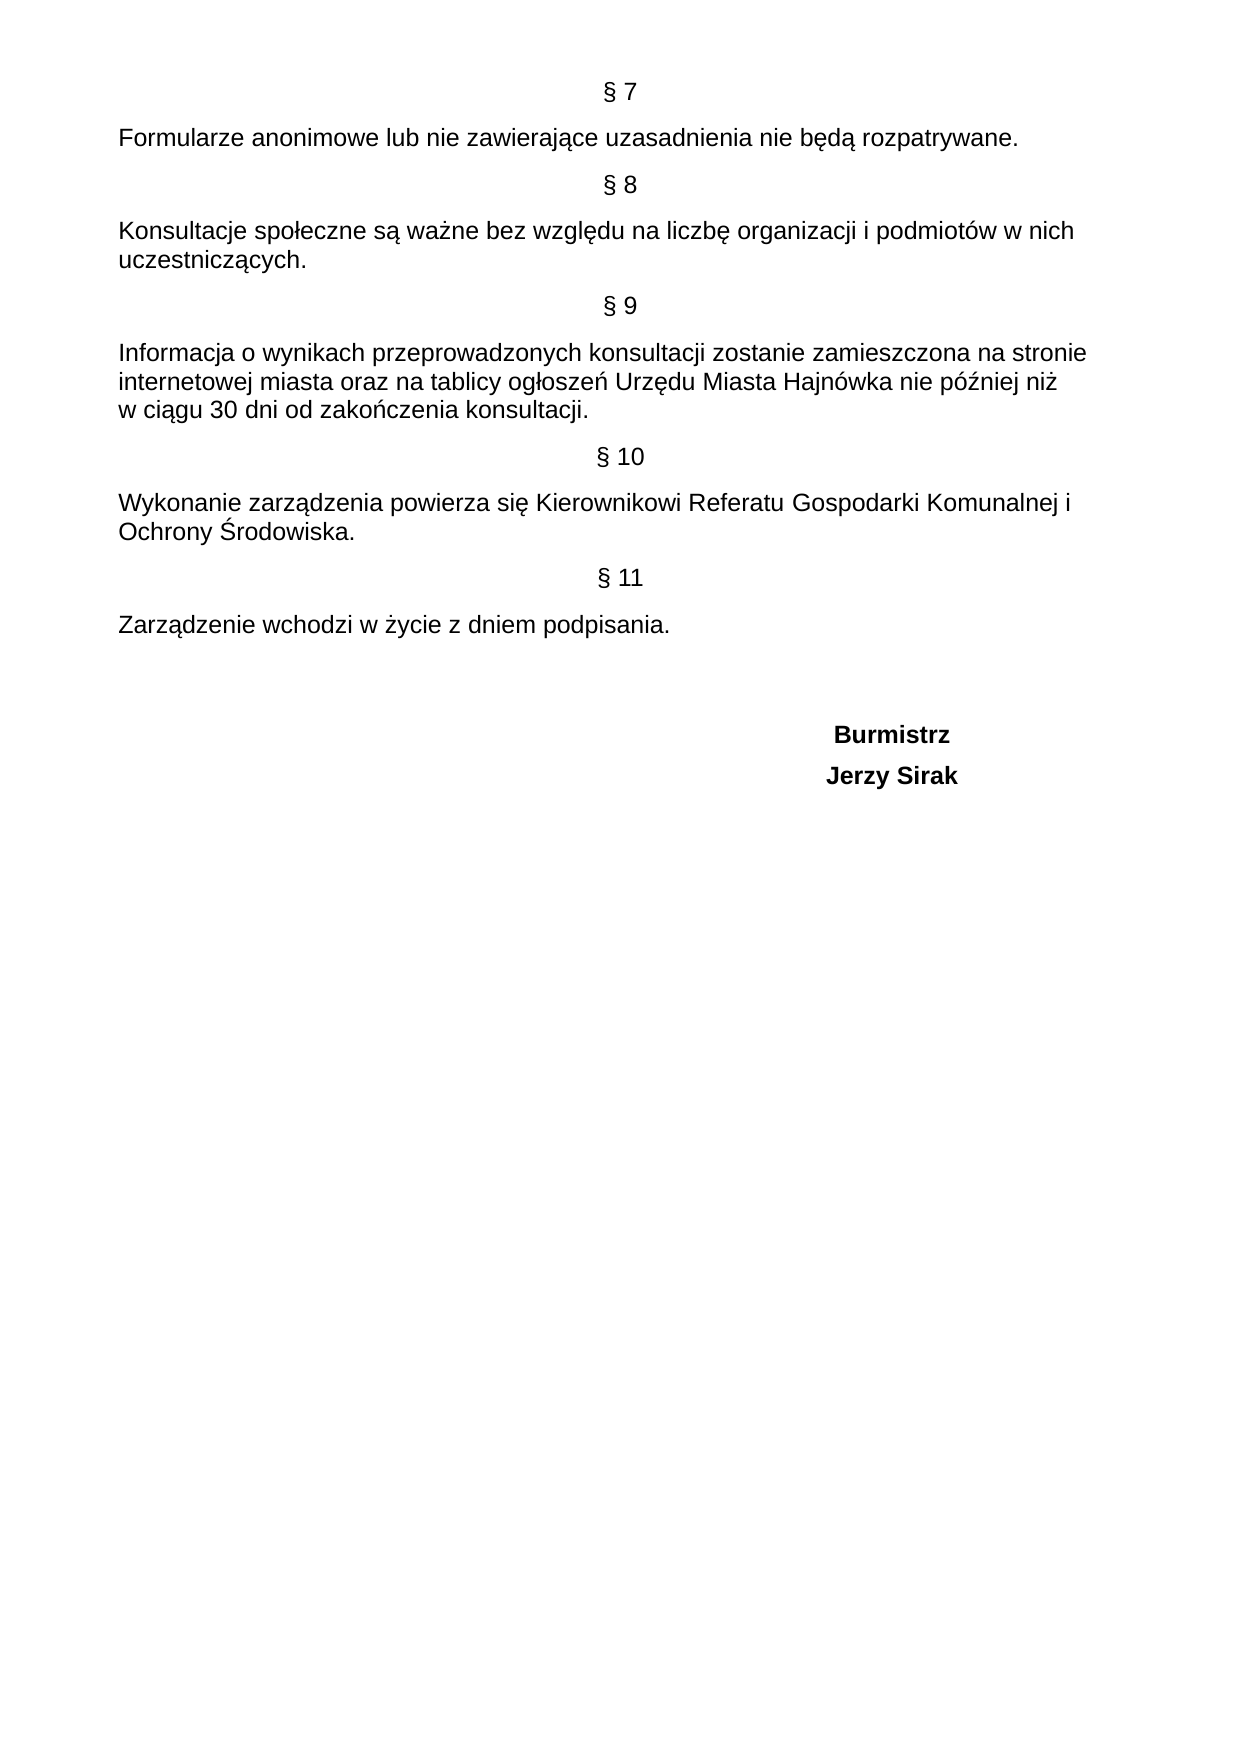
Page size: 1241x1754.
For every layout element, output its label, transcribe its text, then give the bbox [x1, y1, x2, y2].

text § 8 [118, 170, 1122, 198]
text Zarządzenie wchodzi w życie z dniem podpisania. [118, 610, 1122, 639]
text § 9 [118, 291, 1122, 320]
text § 11 [118, 563, 1122, 592]
text Wykonanie zarządzenia powierza się Kierownikowi Referatu Gospodarki Komunalnej i Ochrony Środowiska. [118, 488, 1122, 546]
text Formularze anonimowe lub nie zawierające uzasadnienia nie będą rozpatrywane. [118, 123, 1122, 152]
text Informacja o wynikach przeprowadzonych konsultacji zostanie zamieszczona na stronie internetowej miasta oraz na tablicy ogłoszeń Urzędu Miasta Hajnówka nie później niż w ciągu 30 dni od zakończenia konsultacji. [118, 338, 1122, 424]
text § 7 [118, 77, 1122, 106]
text Burmistrz [833, 721, 1122, 749]
text Jerzy Sirak [826, 761, 1122, 790]
text Konsultacje społeczne są ważne bez względu na liczbę organizacji i podmiotów w nich uczestniczących. [118, 216, 1122, 274]
text § 10 [118, 442, 1122, 471]
